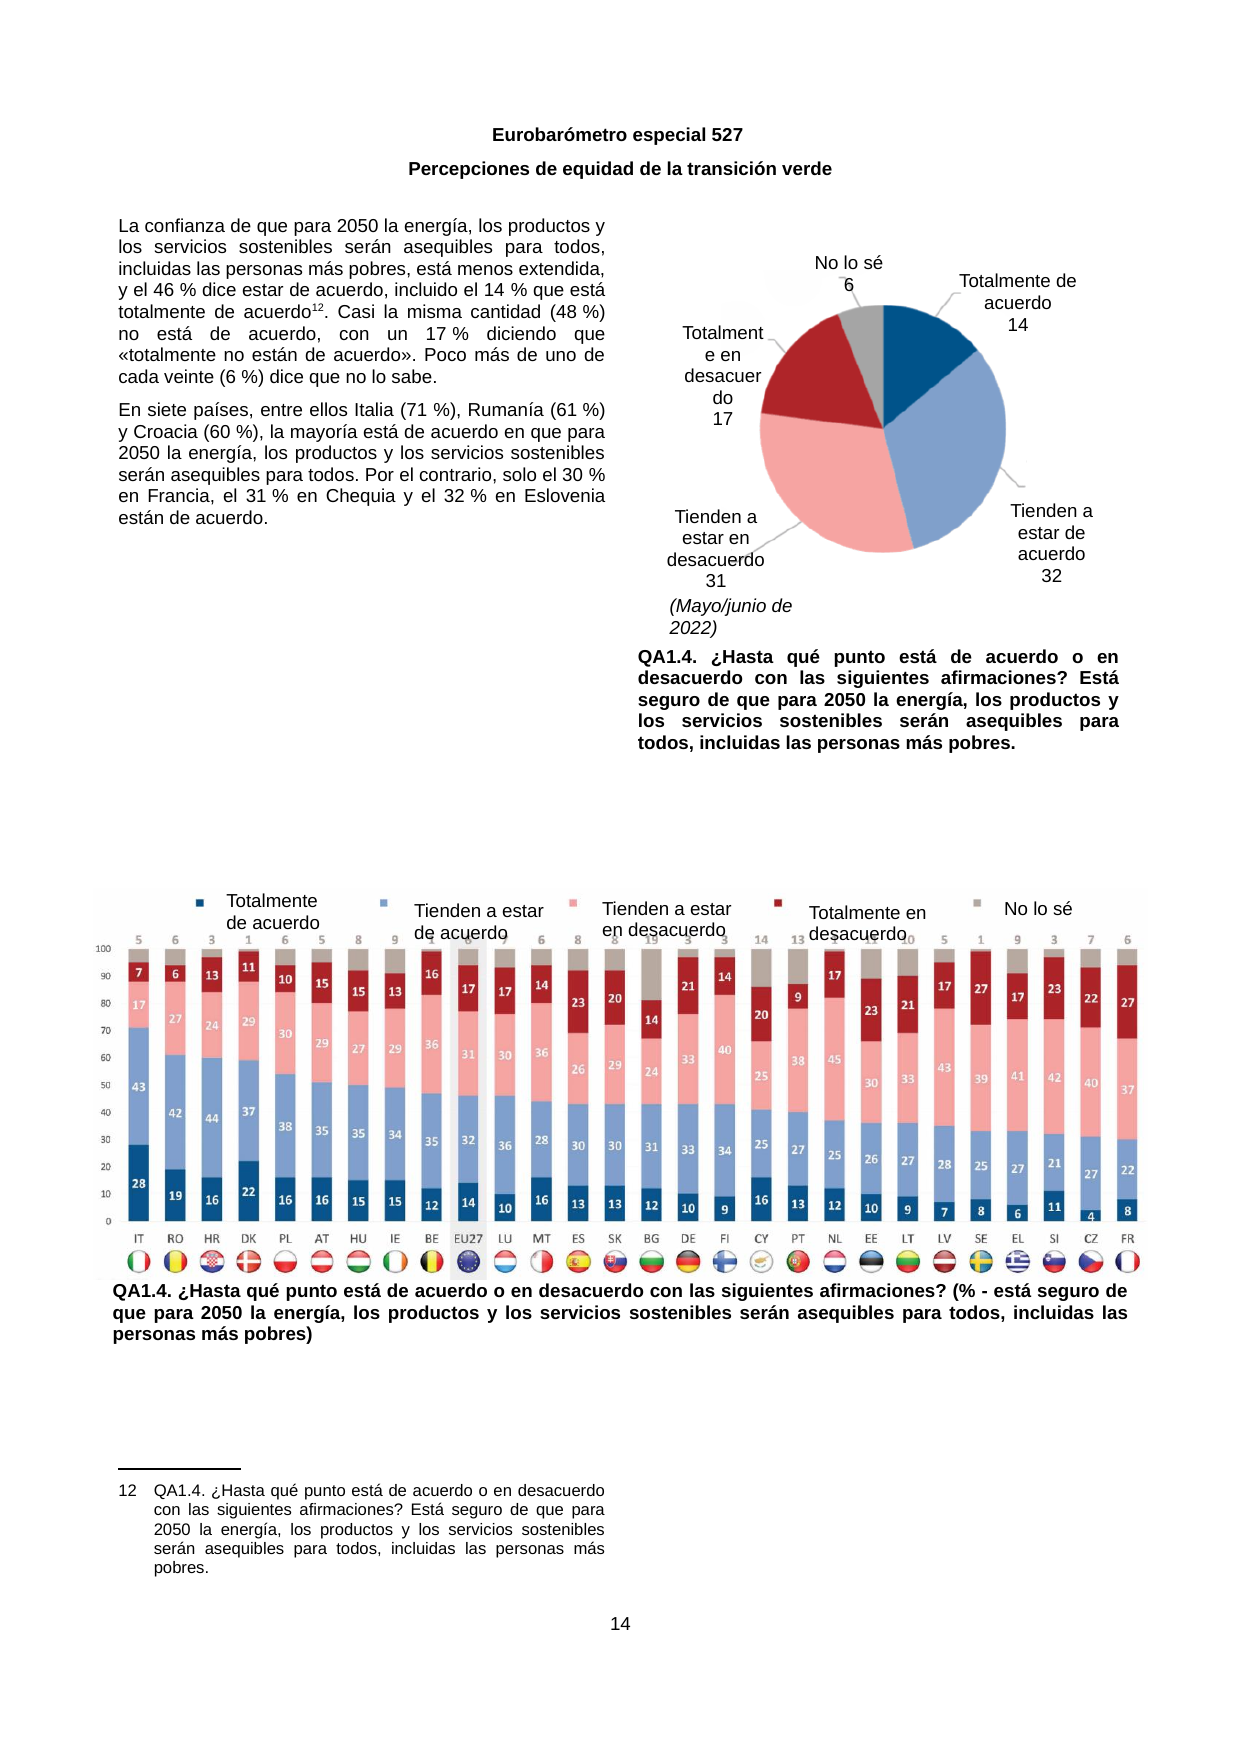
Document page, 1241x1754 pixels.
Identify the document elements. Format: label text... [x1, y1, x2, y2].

text En siete países, entre ellos Italia (71 %), Rumanía (61 %) y Croacia (60 %), la mayoría está de acuerdo en que para 2050 la energía, los productos y los servicios sostenibles serán asequibles para todos. Por el contrario, solo el 30 % en Francia, el 31 % en Chequia y el 32 % en Eslovenia están de acuerdo. [118, 399, 605, 528]
picture [721, 270, 1027, 564]
text La confianza de que para 2050 la energía, los productos y los servicios sostenibles serán asequibles para todos, incluidas las personas más pobres, está menos extendida, y el 46 % dice estar de acuerdo, incluido el 14 % que está totalmente de acuerdo. Casi la misma cantidad (48 %) no está de acuerdo, con un 17 % diciendo que «totalmente no están de acuerdo». Poco más de uno de cada veinte (6 %) dice que no lo sabe. [118, 214, 605, 387]
picture [93, 888, 1148, 1280]
text QA1.4. ¿Hasta qué punto está de acuerdo o en desacuerdo con las siguientes afirmaciones? (% - está seguro de que para 2050 la energía, los productos y los servicios sostenibles serán asequibles para todos, incluidas las personas más pobres) [112, 1280, 1129, 1345]
text QA1.4. ¿Hasta qué punto está de acuerdo o en desacuerdo con las siguientes afirmaciones? Está seguro de que para 2050 la energía, los productos y los servicios sostenibles serán asequibles para todos, incluidas las personas más pobres. [638, 257, 1119, 753]
text QA1.4. ¿Hasta qué punto está de acuerdo o en desacuerdo con las siguientes afirmaciones? Está seguro de que para 2050 la energía, los productos y los servicios sostenibles serán asequibles para todos, incluidas las personas más pobres. [118, 1481, 605, 1577]
